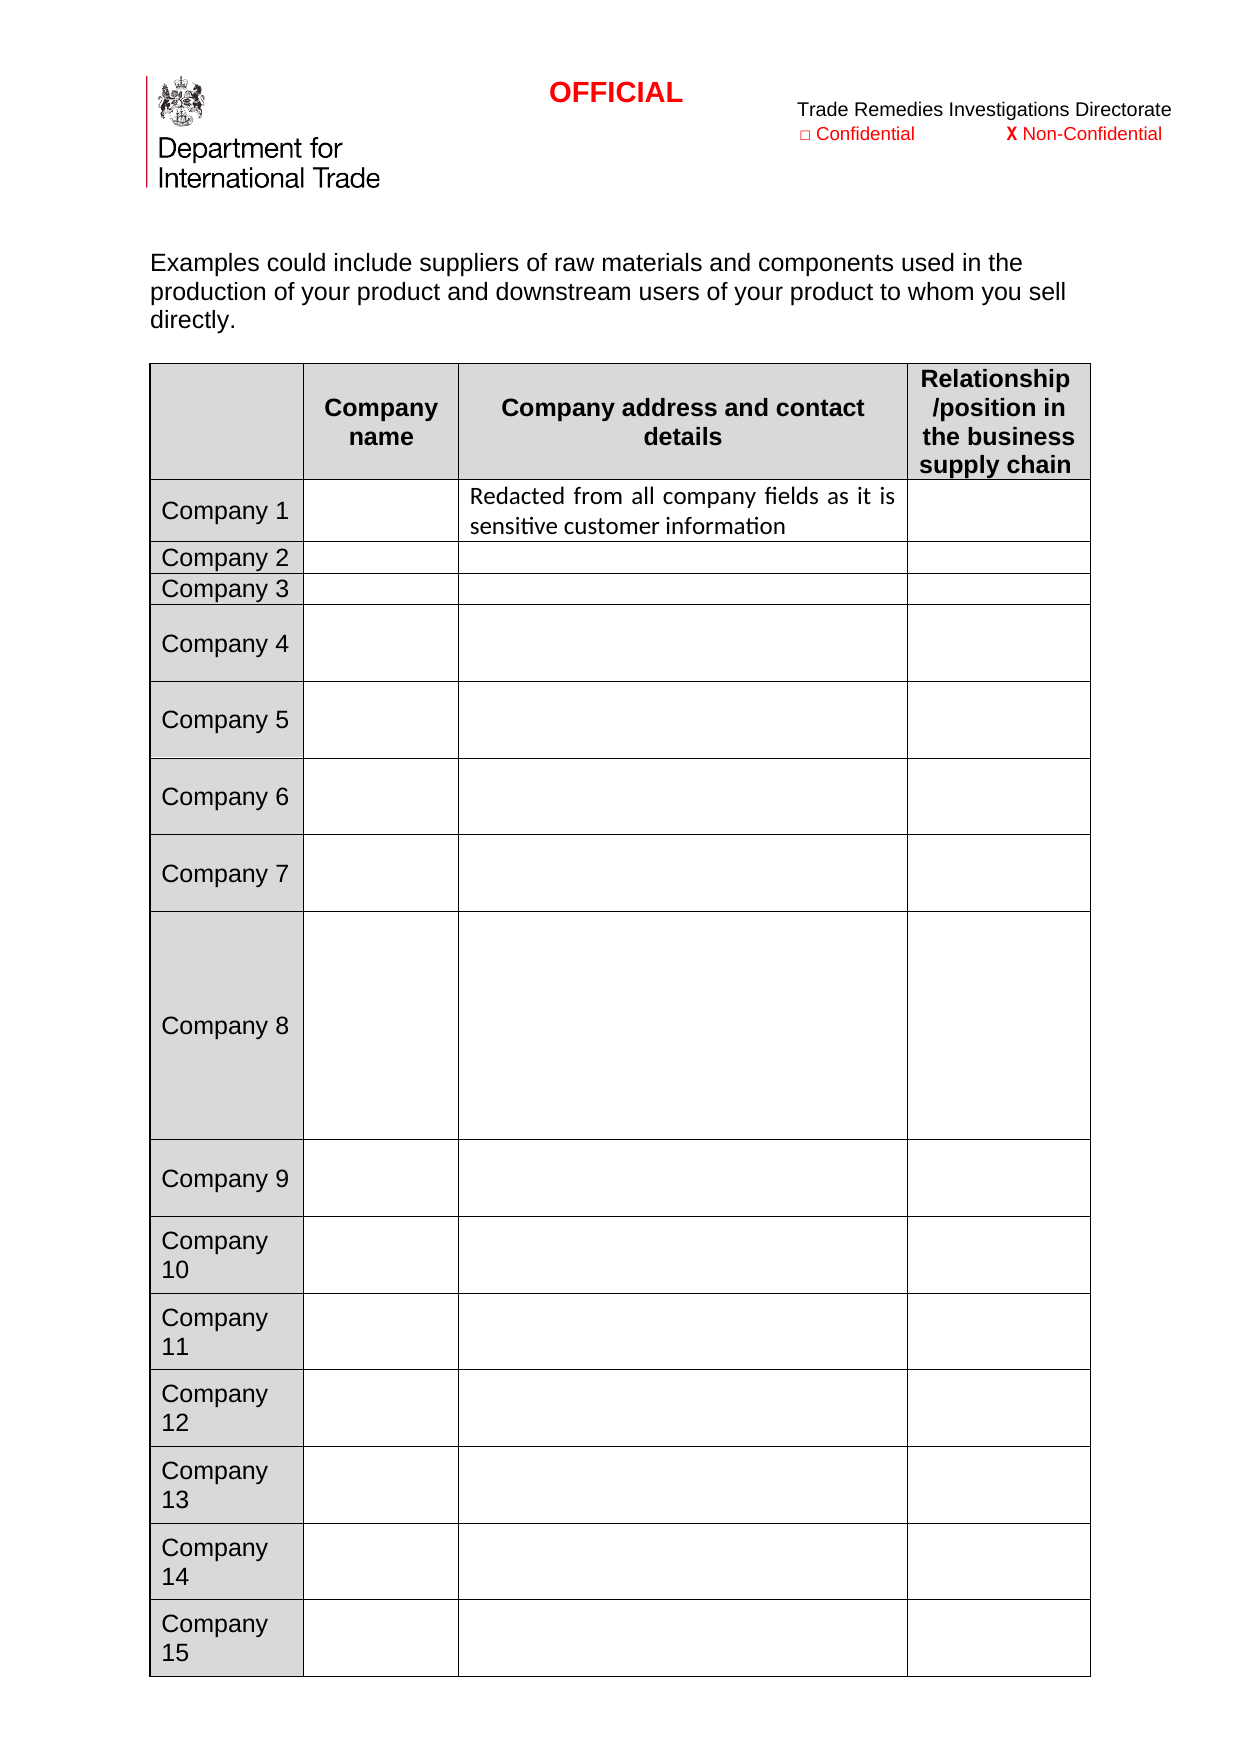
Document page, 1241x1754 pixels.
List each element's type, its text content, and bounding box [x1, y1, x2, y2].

table_cell [908, 605, 1090, 681]
table_cell [304, 835, 458, 911]
table_cell Company 3 [151, 574, 303, 604]
table_cell Company 8 [151, 912, 303, 1139]
table_cell Company 14 [151, 1524, 303, 1599]
table_cell [908, 1140, 1090, 1216]
table_cell [459, 912, 907, 1139]
table_header Relationship /position in the business supply chain [908, 364, 1090, 479]
table_cell [459, 835, 907, 911]
table_cell [908, 912, 1090, 1139]
table_cell [908, 1294, 1090, 1369]
table_header Company address and contact details [459, 364, 907, 479]
table_cell [459, 1370, 907, 1446]
table_cell Company 15 [151, 1600, 303, 1676]
table_cell [908, 835, 1090, 911]
table_cell [304, 1370, 458, 1446]
text Examples could include suppliers of raw materials and components used in the production of your product and downstream users of your product to whom you sell directly. [150, 248, 1090, 334]
table_cell Company 13 [151, 1447, 303, 1523]
table_cell Company 5 [151, 682, 303, 757]
table_cell [304, 605, 458, 681]
table_cell Company 11 [151, 1294, 303, 1369]
table_cell [908, 1600, 1090, 1676]
table_cell [908, 480, 1090, 541]
table_cell [459, 1600, 907, 1676]
table_cell [908, 574, 1090, 604]
table_cell Company 1 [151, 480, 303, 541]
table_cell [908, 1370, 1090, 1446]
table_cell [304, 1447, 458, 1523]
table_cell [304, 542, 458, 573]
table_cell [459, 605, 907, 681]
table_header [151, 364, 303, 479]
table_cell [304, 480, 458, 541]
table_cell [304, 1294, 458, 1369]
table_cell Company 4 [151, 605, 303, 681]
table_cell Company 12 [151, 1370, 303, 1446]
table_cell [304, 912, 458, 1139]
table_cell [304, 1524, 458, 1599]
table_cell [304, 574, 458, 604]
table_cell [304, 759, 458, 834]
table_cell [908, 1447, 1090, 1523]
table_cell [459, 759, 907, 834]
table_cell [908, 759, 1090, 834]
table_cell Company 7 [151, 835, 303, 911]
table_cell [459, 1294, 907, 1369]
table_cell Company 9 [151, 1140, 303, 1216]
table_cell [459, 1447, 907, 1523]
table_cell [304, 1140, 458, 1216]
table_cell [304, 1600, 458, 1676]
table_cell [459, 542, 907, 573]
table_header Company name [304, 364, 458, 479]
table_cell [459, 1140, 907, 1216]
table_cell [459, 1524, 907, 1599]
table_cell [908, 542, 1090, 573]
table_cell [304, 682, 458, 757]
table_cell Company 10 [151, 1217, 303, 1293]
table_cell [459, 574, 907, 604]
table_cell [459, 682, 907, 757]
table_cell [459, 1217, 907, 1293]
table_cell Company 6 [151, 759, 303, 834]
table_cell [304, 1217, 458, 1293]
table_cell [908, 1524, 1090, 1599]
table_cell Company 2 [151, 542, 303, 573]
table_cell [908, 1217, 1090, 1293]
table_cell Redacted from all company fields as it is sensitive customer information [459, 480, 907, 541]
table_cell [908, 682, 1090, 757]
